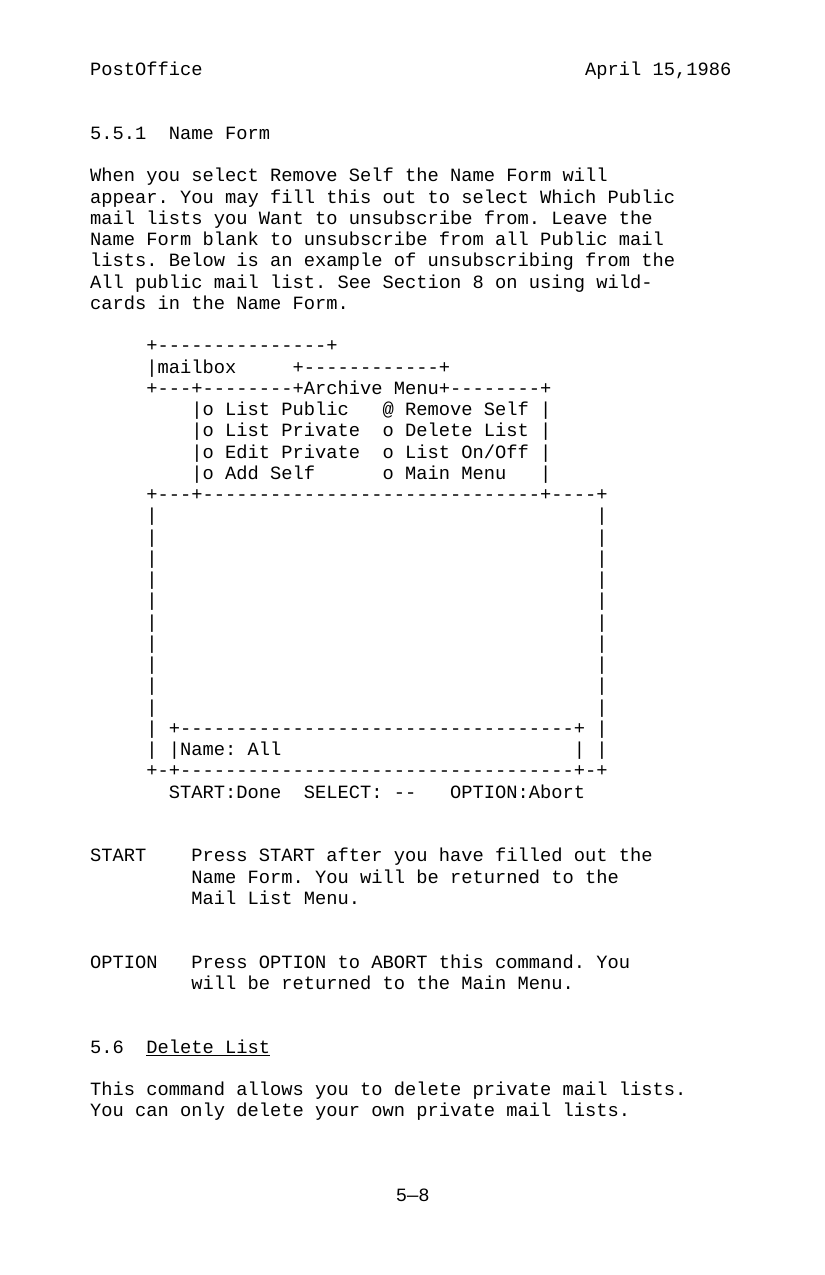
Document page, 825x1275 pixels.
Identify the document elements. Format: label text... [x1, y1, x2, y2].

text |mailbox +------------+ [90, 357, 735, 379]
text +---+--------+Archive Menu+--------+ [90, 379, 735, 400]
text 5—8 [90, 1186, 735, 1207]
text |o Edit Private o List On/Off | [90, 442, 735, 464]
text | | [90, 634, 735, 655]
text | | [90, 591, 735, 612]
text OPTION Press OPTION to ABORT this command. You [90, 952, 735, 974]
text | | [90, 655, 735, 676]
text | | [90, 697, 735, 719]
text 5.5.1 Name Form [90, 124, 735, 145]
text | | [90, 549, 735, 570]
text Name Form. You will be returned to the [90, 867, 735, 889]
text +---------------+ [90, 336, 735, 357]
text All public mail list. See Section 8 on using wild- [90, 272, 735, 294]
text | | [90, 612, 735, 634]
text mail lists you Want to unsubscribe from. Leave the [90, 209, 735, 230]
text PostOffice April 15,1986 [90, 60, 735, 81]
text You can only delete your own private mail lists. [90, 1101, 735, 1122]
text When you select Remove Self the Name Form will [90, 166, 735, 187]
text This command allows you to delete private mail lists. [90, 1080, 735, 1101]
text | | [90, 570, 735, 591]
text Name Form blank to unsubscribe from all Public mail [90, 230, 735, 251]
text START:Done SELECT: -- OPTION:Abort [90, 782, 735, 804]
text |o List Private o Delete List | [90, 421, 735, 442]
text 5.6 Delete List [90, 1037, 735, 1059]
text Mail List Menu. [90, 889, 735, 910]
text will be returned to the Main Menu. [90, 974, 735, 995]
text +-+-----------------------------------+-+ [90, 761, 735, 782]
text cards in the Name Form. [90, 294, 735, 315]
text | | [90, 527, 735, 549]
text appear. You may fill this out to select Which Public [90, 187, 735, 209]
text | | [90, 676, 735, 697]
text | +-----------------------------------+ | [90, 719, 735, 740]
text START Press START after you have filled out the [90, 846, 735, 867]
text | | [90, 506, 735, 527]
text |o Add Self o Main Menu | [90, 464, 735, 485]
text | |Name: All | | [90, 740, 735, 761]
text |o List Public @ Remove Self | [90, 400, 735, 421]
text lists. Below is an example of unsubscribing from the [90, 251, 735, 272]
text +---+------------------------------+----+ [90, 485, 735, 506]
